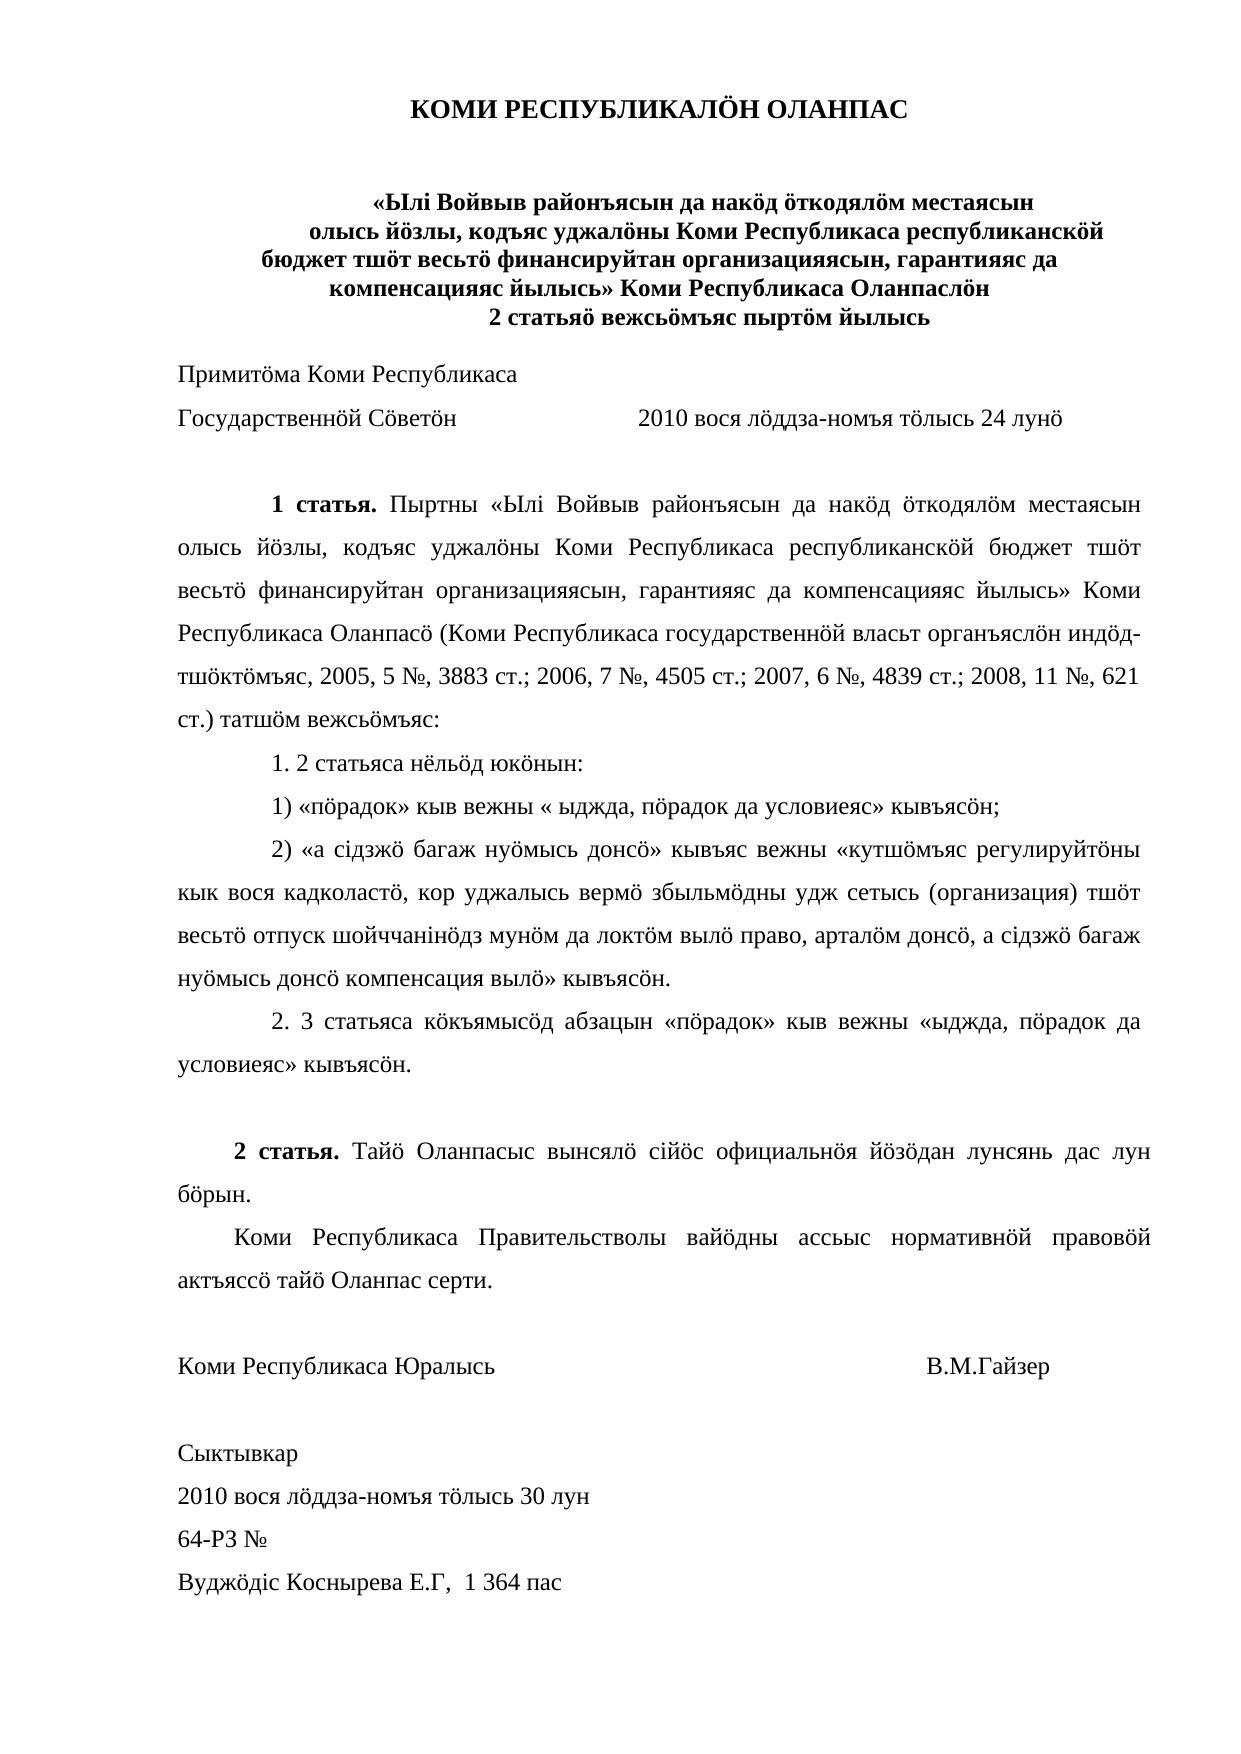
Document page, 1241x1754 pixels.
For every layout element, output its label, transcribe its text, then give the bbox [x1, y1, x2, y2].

text 2010 вося лöддза-номъя тöлысь 30 лун [177, 1481, 1152, 1509]
text КОМИ РЕСПУБЛИКАЛÖН ОЛАНПАС [177, 94, 1142, 125]
text 1. 2 статьяса нёльöд юкöнын: [177, 748, 1142, 776]
text 1 статья. Пыртны «Ылi Войвыв районъясын да накöд öткодялöм местаясын олысь йöзлы, кодъяс уджалöны Коми Республикаса республиканскöй бюджет тшöт весьтö финансируйтан организацияясын, гарантияяс да компенсацияяс йылысь» Коми Республикаса Оланпасö (Коми Республикаса государственнöй власьт органъяслöн индöд-тшöктöмъяс, 2005, 5 №, 3883 ст.; 2006, 7 №, 4505 ст.; 2007, 6 №, 4839 ст.; 2008, 11 №, 621 ст.) татшöм вежсьöмъяс: [177, 489, 1142, 733]
text 2 статьяö вежсьöмъяс пыртöм йылысь [177, 302, 1142, 331]
text Коми Республикаса Юралысь В.М.Гайзер [177, 1351, 1152, 1380]
text Государственнöй Сöветöн 2010 вося лöддза-номъя тöлысь 24 лунö [177, 403, 1142, 431]
text 2. 3 статьяса кöкъямысöд абзацын «пöрадок» кыв вежны «ыджда, пöрадок да условиеяс» кывъясöн. [177, 1006, 1142, 1078]
text Примитöма Коми Республикаса [177, 359, 1142, 388]
text «Ылi Войвыв районъясын да накöд öткодялöм местаясын [177, 187, 1142, 216]
text 2) «а сiдзжö багаж нуöмысь донсö» кывъяс вежны «кутшöмъяс регулируйтöны кык вося кадколастö, кор уджалысь вермö збыльмöдны удж сетысь (организация) тшöт весьтö отпуск шойччанiнöдз мунöм да локтöм вылö право, арталöм донсö, а сiдзжö багаж нуöмысь донсö компенсация вылö» кывъясöн. [177, 834, 1142, 992]
text 2 статья. Тайö Оланпасыс вынсялö сійöс официальнöя йöзöдан лунсянь дас лун бöрын. [177, 1136, 1152, 1208]
text Коми Республикаса Правительстволы вайöдны ассьыс нормативнöй правовöй актъяссö тайö Оланпас серти. [177, 1222, 1152, 1294]
text 64-РЗ № [177, 1524, 1152, 1553]
text олысь йöзлы, кодъяс уджалöны Коми Республикаса республиканскöй бюджет тшöт весьтö финансируйтан организацияясын, гарантияяс да компенсацияяс йылысь» Коми Республикаса Оланпаслöн [177, 216, 1142, 302]
text Сыктывкар [177, 1438, 1152, 1466]
text 1) «пöрадок» кыв вежны « ыджда, пöрадок да условиеяс» кывъясöн; [177, 791, 1142, 819]
text Вуджöдіс Коснырева Е.Г, 1 364 пас [177, 1567, 1152, 1596]
